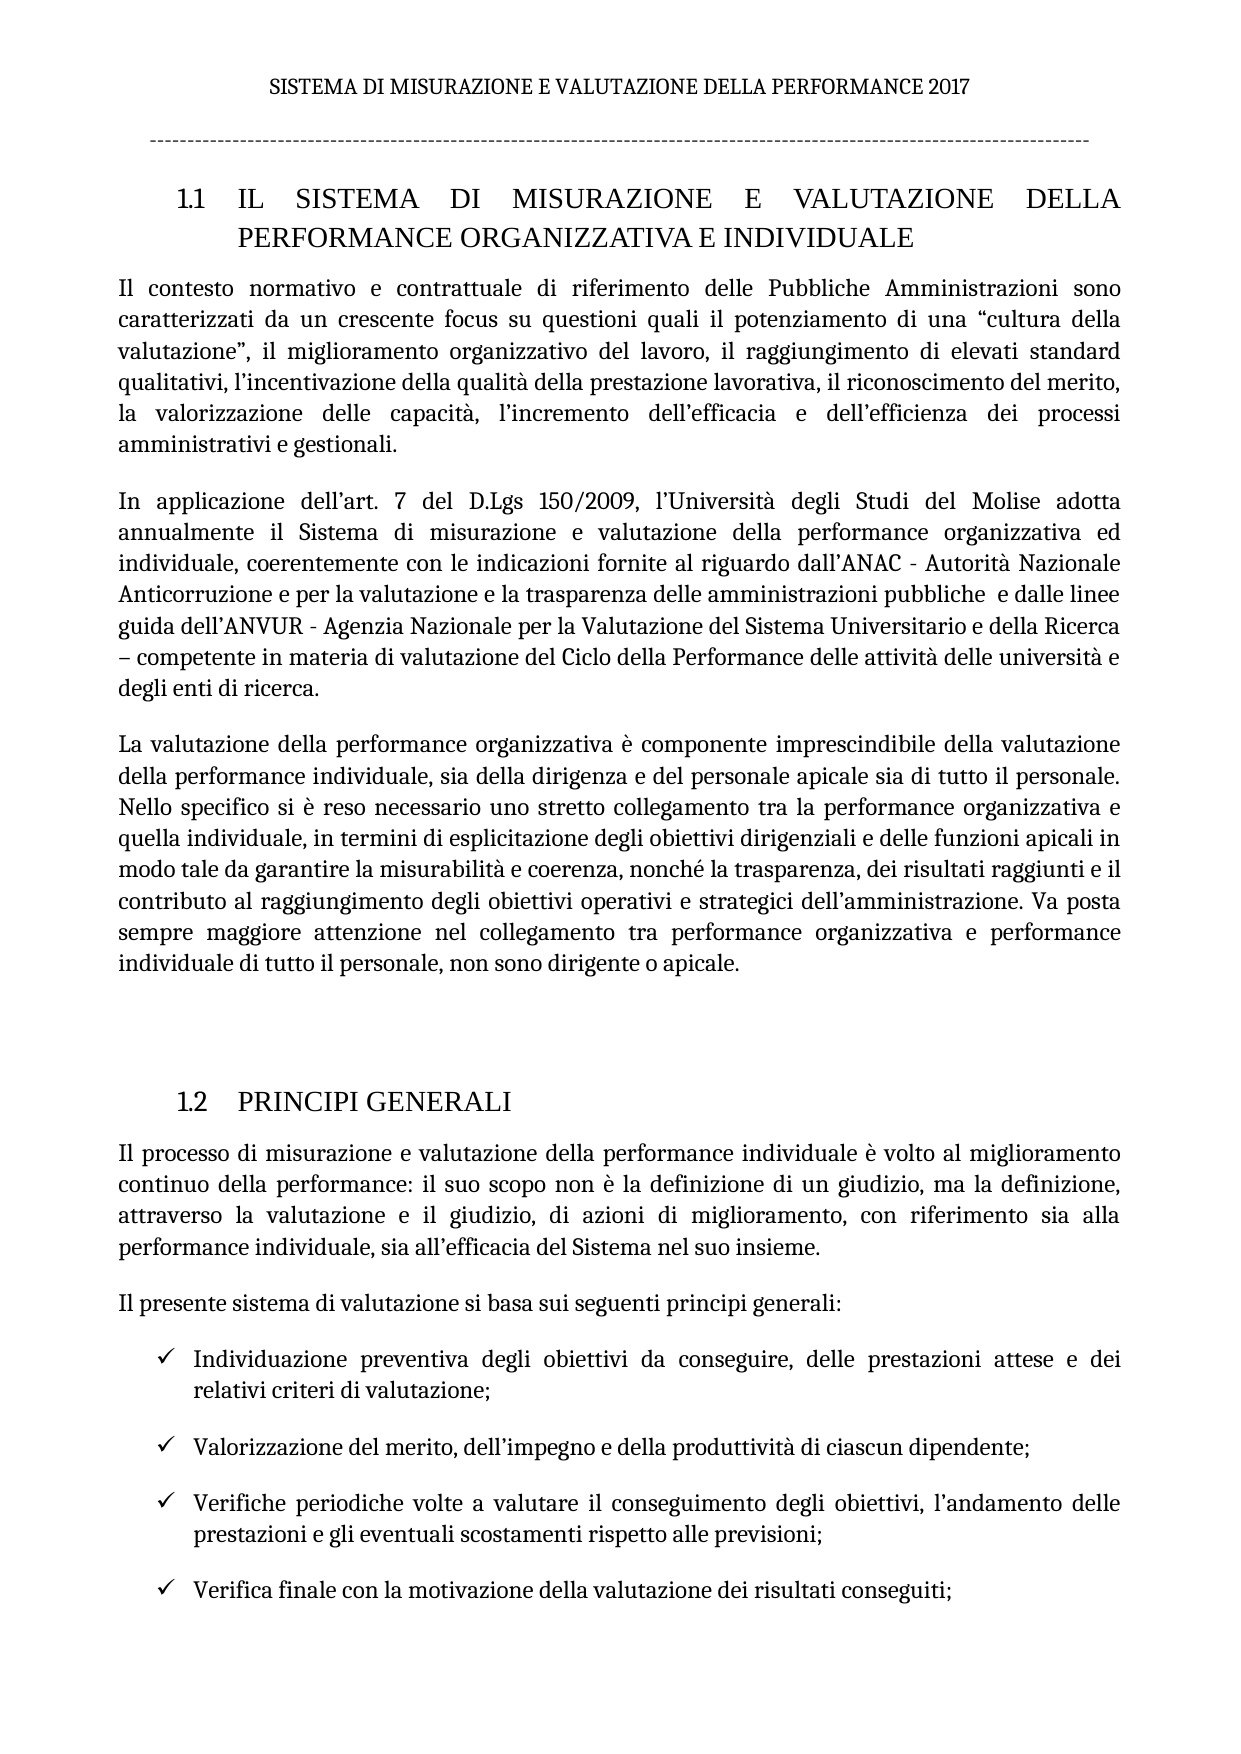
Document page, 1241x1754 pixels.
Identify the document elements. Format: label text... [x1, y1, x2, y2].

text Il processo di misurazione e valutazione della performance individuale è volto al miglioramento continuo della performance: il suo scopo non è la definizione di un giudizio, ma la definizione, attraverso la valutazione e il giudizio, di azioni di miglioramento, con riferimento sia alla performance individuale, sia all’efficacia del Sistema nel suo insieme. [118, 1136, 1122, 1261]
text Il presente sistema di valutazione si basa sui seguenti principi generali: [118, 1286, 1122, 1317]
text La valutazione della performance organizzativa è componente imprescindibile della valutazione della performance individuale, sia della dirigenza e del personale apicale sia di tutto il personale. Nello specifico si è reso necessario uno stretto collegamento tra la performance organizzativa e quella individuale, in termini di esplicitazione degli obiettivi dirigenziali e delle funzioni apicali in modo tale da garantire la misurabilità e coerenza, nonché la trasparenza, dei risultati raggiunti e il contributo al raggiungimento degli obiettivi operativi e strategici dell’amministrazione. Va posta sempre maggiore attenzione nel collegamento tra performance organizzativa e performance individuale di tutto il personale, non sono dirigente o apicale. [118, 728, 1122, 978]
subtitle PRINCIPI GENERALI [177, 1084, 1122, 1119]
list Individuazione preventiva degli obiettivi da conseguire, delle prestazioni attese e dei relativi criteri di valutazione; [156, 1342, 1122, 1405]
list Valorizzazione del merito, dell’impegno e della produttività di ciascun dipendente; [156, 1430, 1122, 1461]
text Il contesto normativo e contrattuale di riferimento delle Pubbliche Amministrazioni sono caratterizzati da un crescente focus su questioni quali il potenziamento di una “cultura della valutazione”, il miglioramento organizzativo del lavoro, il raggiungimento di elevati standard qualitativi, l’incentivazione della qualità della prestazione lavorativa, il riconoscimento del merito, la valorizzazione delle capacità, l’incremento dell’efficacia e dell’efficienza dei processi amministrativi e gestionali. [118, 272, 1122, 459]
text In applicazione dell’art. 7 del D.Lgs 150/2009, l’Università degli Studi del Molise adotta annualmente il Sistema di misurazione e valutazione della performance organizzativa ed individuale, coerentemente con le indicazioni fornite al riguardo dall’ANAC - Autorità Nazionale Anticorruzione e per la valutazione e la trasparenza delle amministrazioni pubbliche e dalle linee guida dell’ANVUR - Agenzia Nazionale per la Valutazione del Sistema Universitario e della Ricerca – competente in materia di valutazione del Ciclo della Performance delle attività delle università e degli enti di ricerca. [118, 484, 1122, 703]
subtitle IL SISTEMA DI MISURAZIONE E VALUTAZIONE DELLA PERFORMANCE ORGANIZZATIVA E INDIVIDUALE [177, 181, 1122, 254]
list Verifica finale con la motivazione della valutazione dei risultati conseguiti; [156, 1574, 1122, 1605]
list Verifiche periodiche volte a valutare il conseguimento degli obiettivi, l’andamento delle prestazioni e gli eventuali scostamenti rispetto alle previsioni; [156, 1486, 1122, 1549]
